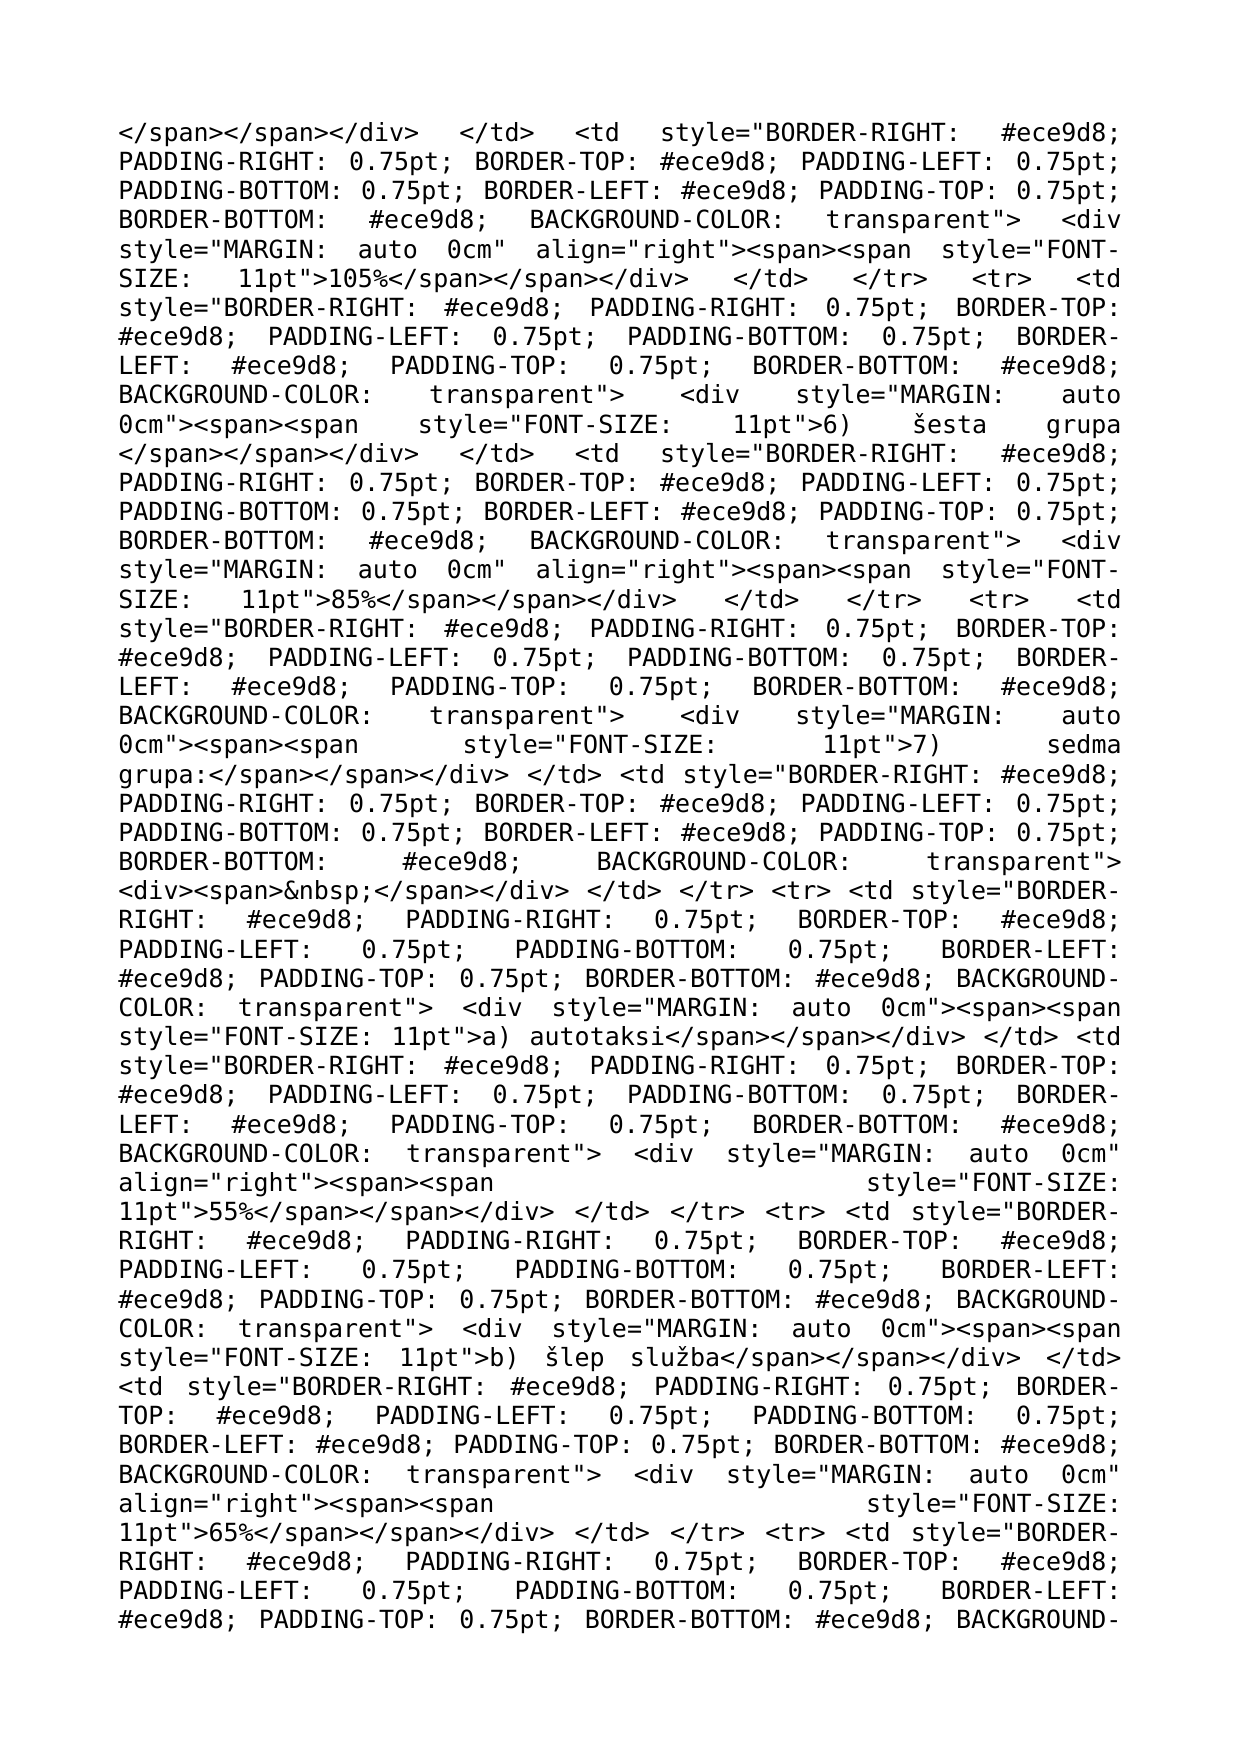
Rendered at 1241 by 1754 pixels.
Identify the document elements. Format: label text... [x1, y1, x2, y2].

text </span></span></div> </td> <td style="BORDER-RIGHT: #ece9d8; PADDING-RIGHT: 0.75pt; BORDER-TOP: #ece9d8; PADDING-LEFT: 0.75pt; PADDING-BOTTOM: 0.75pt; BORDER-LEFT: #ece9d8; PADDING-TOP: 0.75pt; BORDER-BOTTOM: #ece9d8; BACKGROUND-COLOR: transparent"> <div style="MARGIN: auto 0cm" align="right"><span><span style="FONT-SIZE: 11pt">105%</span></span></div> </td> </tr> <tr> <td style="BORDER-RIGHT: #ece9d8; PADDING-RIGHT: 0.75pt; BORDER-TOP: #ece9d8; PADDING-LEFT: 0.75pt; PADDING-BOTTOM: 0.75pt; BORDER-LEFT: #ece9d8; PADDING-TOP: 0.75pt; BORDER-BOTTOM: #ece9d8; BACKGROUND-COLOR: transparent"> <div style="MARGIN: auto 0cm"><span><span style="FONT-SIZE: 11pt">6) šesta grupa </span></span></div> </td> <td style="BORDER-RIGHT: #ece9d8; PADDING-RIGHT: 0.75pt; BORDER-TOP: #ece9d8; PADDING-LEFT: 0.75pt; PADDING-BOTTOM: 0.75pt; BORDER-LEFT: #ece9d8; PADDING-TOP: 0.75pt; BORDER-BOTTOM: #ece9d8; BACKGROUND-COLOR: transparent"> <div style="MARGIN: auto 0cm" align="right"><span><span style="FONT-SIZE: 11pt">85%</span></span></div> </td> </tr> <tr> <td style="BORDER-RIGHT: #ece9d8; PADDING-RIGHT: 0.75pt; BORDER-TOP: #ece9d8; PADDING-LEFT: 0.75pt; PADDING-BOTTOM: 0.75pt; BORDER-LEFT: #ece9d8; PADDING-TOP: 0.75pt; BORDER-BOTTOM: #ece9d8; BACKGROUND-COLOR: transparent"> <div style="MARGIN: auto 0cm"><span><span style="FONT-SIZE: 11pt">7) sedma grupa:</span></span></div> </td> <td style="BORDER-RIGHT: #ece9d8; PADDING-RIGHT: 0.75pt; BORDER-TOP: #ece9d8; PADDING-LEFT: 0.75pt; PADDING-BOTTOM: 0.75pt; BORDER-LEFT: #ece9d8; PADDING-TOP: 0.75pt; BORDER-BOTTOM: #ece9d8; BACKGROUND-COLOR: transparent"> <div><span>&nbsp;</span></div> </td> </tr> <tr> <td style="BORDER-RIGHT: #ece9d8; PADDING-RIGHT: 0.75pt; BORDER-TOP: #ece9d8; PADDING-LEFT: 0.75pt; PADDING-BOTTOM: 0.75pt; BORDER-LEFT: #ece9d8; PADDING-TOP: 0.75pt; BORDER-BOTTOM: #ece9d8; BACKGROUND-COLOR: transparent"> <div style="MARGIN: auto 0cm"><span><span style="FONT-SIZE: 11pt">a) autotaksi</span></span></div> </td> <td style="BORDER-RIGHT: #ece9d8; PADDING-RIGHT: 0.75pt; BORDER-TOP: #ece9d8; PADDING-LEFT: 0.75pt; PADDING-BOTTOM: 0.75pt; BORDER-LEFT: #ece9d8; PADDING-TOP: 0.75pt; BORDER-BOTTOM: #ece9d8; BACKGROUND-COLOR: transparent"> <div style="MARGIN: auto 0cm" align="right"><span><span style="FONT-SIZE: 11pt">55%</span></span></div> </td> </tr> <tr> <td style="BORDER-RIGHT: #ece9d8; PADDING-RIGHT: 0.75pt; BORDER-TOP: #ece9d8; PADDING-LEFT: 0.75pt; PADDING-BOTTOM: 0.75pt; BORDER-LEFT: #ece9d8; PADDING-TOP: 0.75pt; BORDER-BOTTOM: #ece9d8; BACKGROUND-COLOR: transparent"> <div style="MARGIN: auto 0cm"><span><span style="FONT-SIZE: 11pt">b) šlep služba</span></span></div> </td> <td style="BORDER-RIGHT: #ece9d8; PADDING-RIGHT: 0.75pt; BORDER-TOP: #ece9d8; PADDING-LEFT: 0.75pt; PADDING-BOTTOM: 0.75pt; BORDER-LEFT: #ece9d8; PADDING-TOP: 0.75pt; BORDER-BOTTOM: #ece9d8; BACKGROUND-COLOR: transparent"> <div style="MARGIN: auto 0cm" align="right"><span><span style="FONT-SIZE: 11pt">65%</span></span></div> </td> </tr> <tr> <td style="BORDER-RIGHT: #ece9d8; PADDING-RIGHT: 0.75pt; BORDER-TOP: #ece9d8; PADDING-LEFT: 0.75pt; PADDING-BOTTOM: 0.75pt; BORDER-LEFT: #ece9d8; PADDING-TOP: 0.75pt; BORDER-BOTTOM: #ece9d8; BACKGROUND- [118, 118, 1122, 1635]
